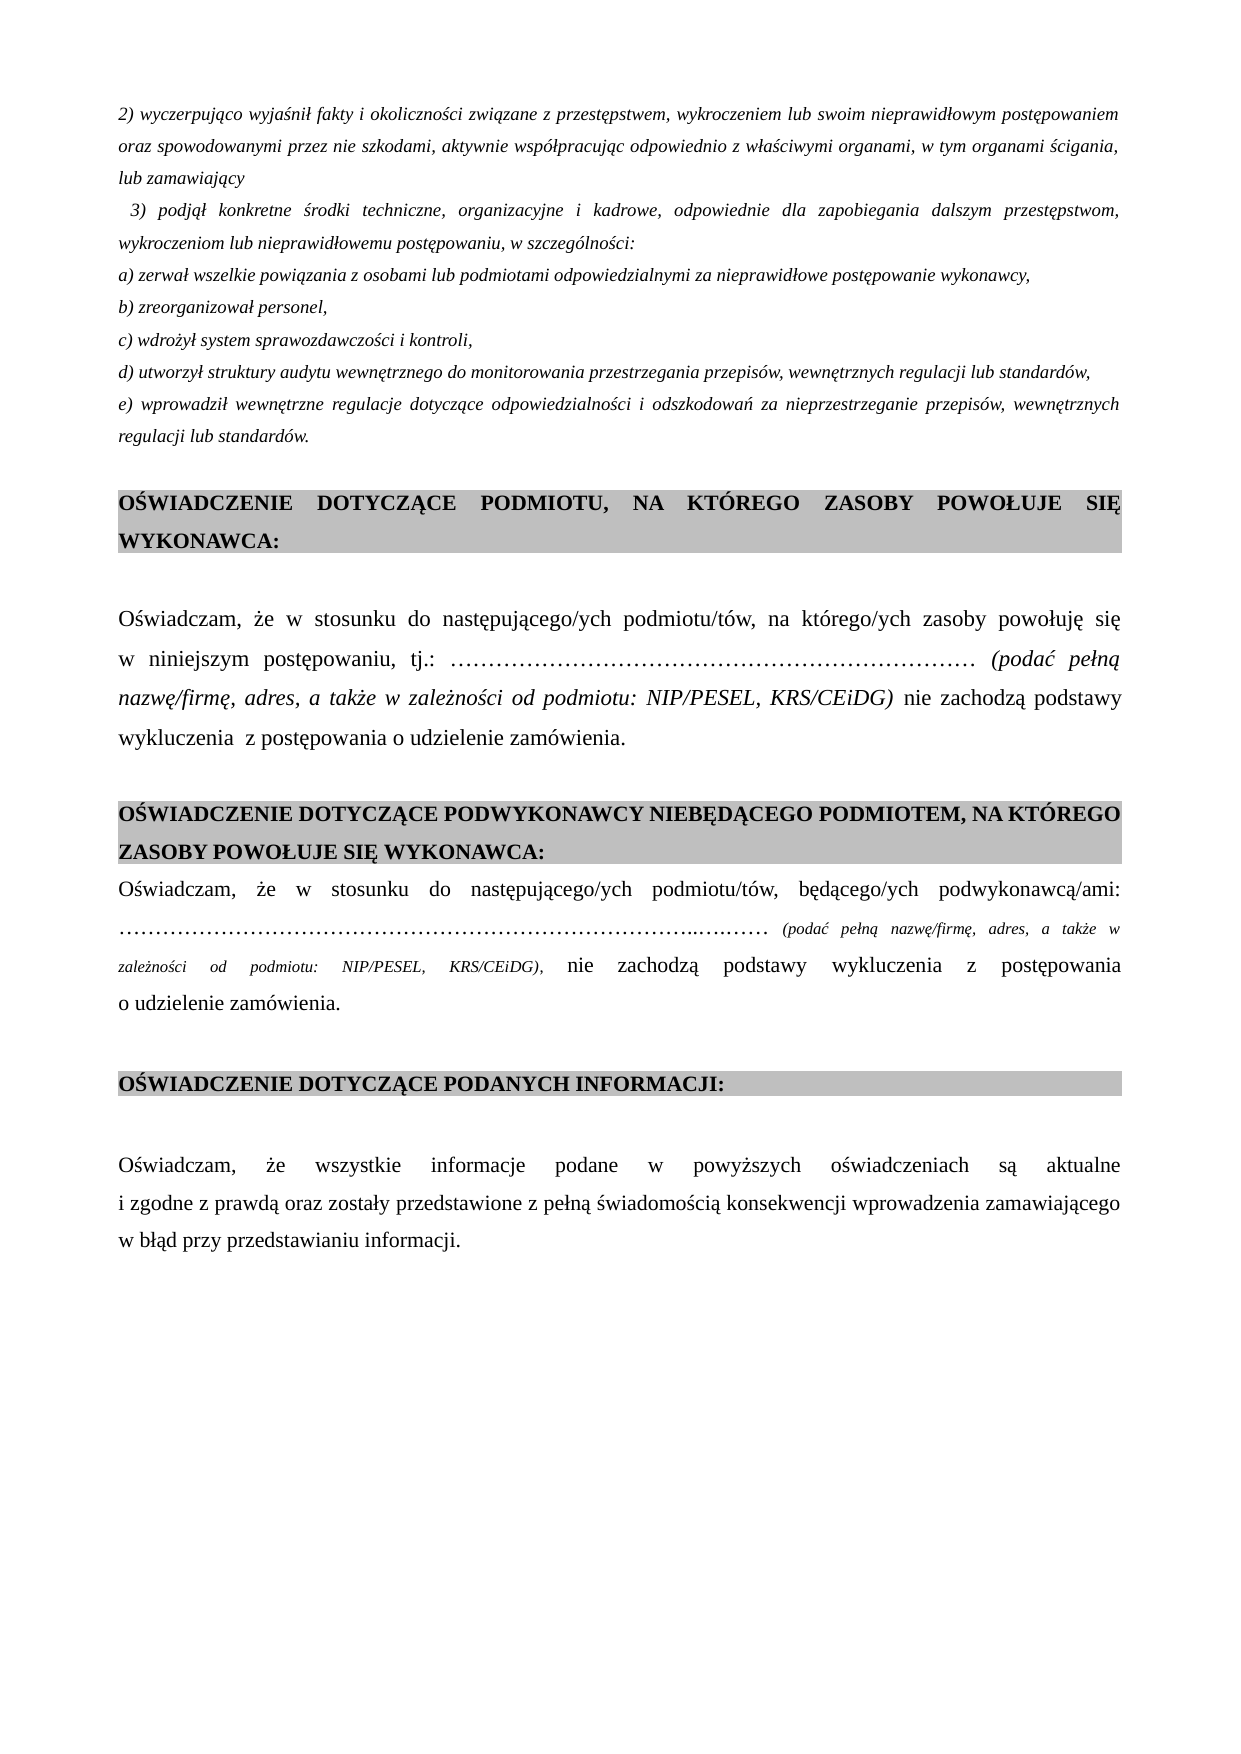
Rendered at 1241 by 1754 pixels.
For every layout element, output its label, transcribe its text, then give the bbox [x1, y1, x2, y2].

text b) zreorganizował personel, [118, 296, 1122, 318]
text d) utworzył struktury audytu wewnętrznego do monitorowania przestrzegania przepisów, wewnętrznych regulacji lub standardów, [118, 361, 1122, 382]
text Oświadczam, że w stosunku do następującego/ych podmiotu/tów, na którego/ych zasoby powołuję się w niniejszym postępowaniu, tj.: …………………………………………………………… (podać pełną nazwę/firmę, adres, a także w zależności od podmiotu: NIP/PESEL, KRS/CEiDG) nie zachodzą podstawy wykluczenia z postępowania o udzielenie zamówienia. [118, 605, 1122, 750]
text OŚWIADCZENIE DOTYCZĄCE PODWYKONAWCY NIEBĘDĄCEGO PODMIOTEM, NA KTÓREGO ZASOBY POWOŁUJE SIĘ WYKONAWCA: [118, 801, 1122, 864]
text 2) wyczerpująco wyjaśnił fakty i okoliczności związane z przestępstwem, wykroczeniem lub swoim nieprawidłowym postępowaniem oraz spowodowanymi przez nie szkodami, aktywnie współpracując odpowiednio z właściwymi organami, w tym organami ścigania, lub zamawiający [118, 102, 1122, 189]
text a) zerwał wszelkie powiązania z osobami lub podmiotami odpowiedzialnymi za nieprawidłowe postępowanie wykonawcy, [118, 264, 1122, 286]
text Oświadczam, że wszystkie informacje podane w powyższych oświadczeniach są aktualne i zgodne z prawdą oraz zostały przedstawione z pełną świadomością konsekwencji wprowadzenia zamawiającego w błąd przy przedstawianiu informacji. [118, 1152, 1122, 1253]
text OŚWIADCZENIE DOTYCZĄCE PODMIOTU, NA KTÓREGO ZASOBY POWOŁUJE SIĘ WYKONAWCA: [118, 490, 1122, 553]
text e) wprowadził wewnętrzne regulacje dotyczące odpowiedzialności i odszkodowań za nieprzestrzeganie przepisów, wewnętrznych regulacji lub standardów. [118, 393, 1122, 447]
text OŚWIADCZENIE DOTYCZĄCE PODANYCH INFORMACJI: [118, 1071, 1122, 1096]
text c) wdrożył system sprawozdawczości i kontroli, [118, 328, 1122, 350]
text 3) podjął konkretne środki techniczne, organizacyjne i kadrowe, odpowiednie dla zapobiegania dalszym przestępstwom, wykroczeniom lub nieprawidłowemu postępowaniu, w szczególności: [118, 199, 1122, 253]
text Oświadczam, że w stosunku do następującego/ych podmiotu/tów, będącego/ych podwykonawcą/ami: ……………………………………………………………………..….…… (podać pełną nazwę/firmę, adres, a także w zależności od podmiotu: NIP/PESEL, KRS/CEiDG), nie zachodzą podstawy wykluczenia z postępowania o udzielenie zamówienia. [118, 876, 1122, 1015]
